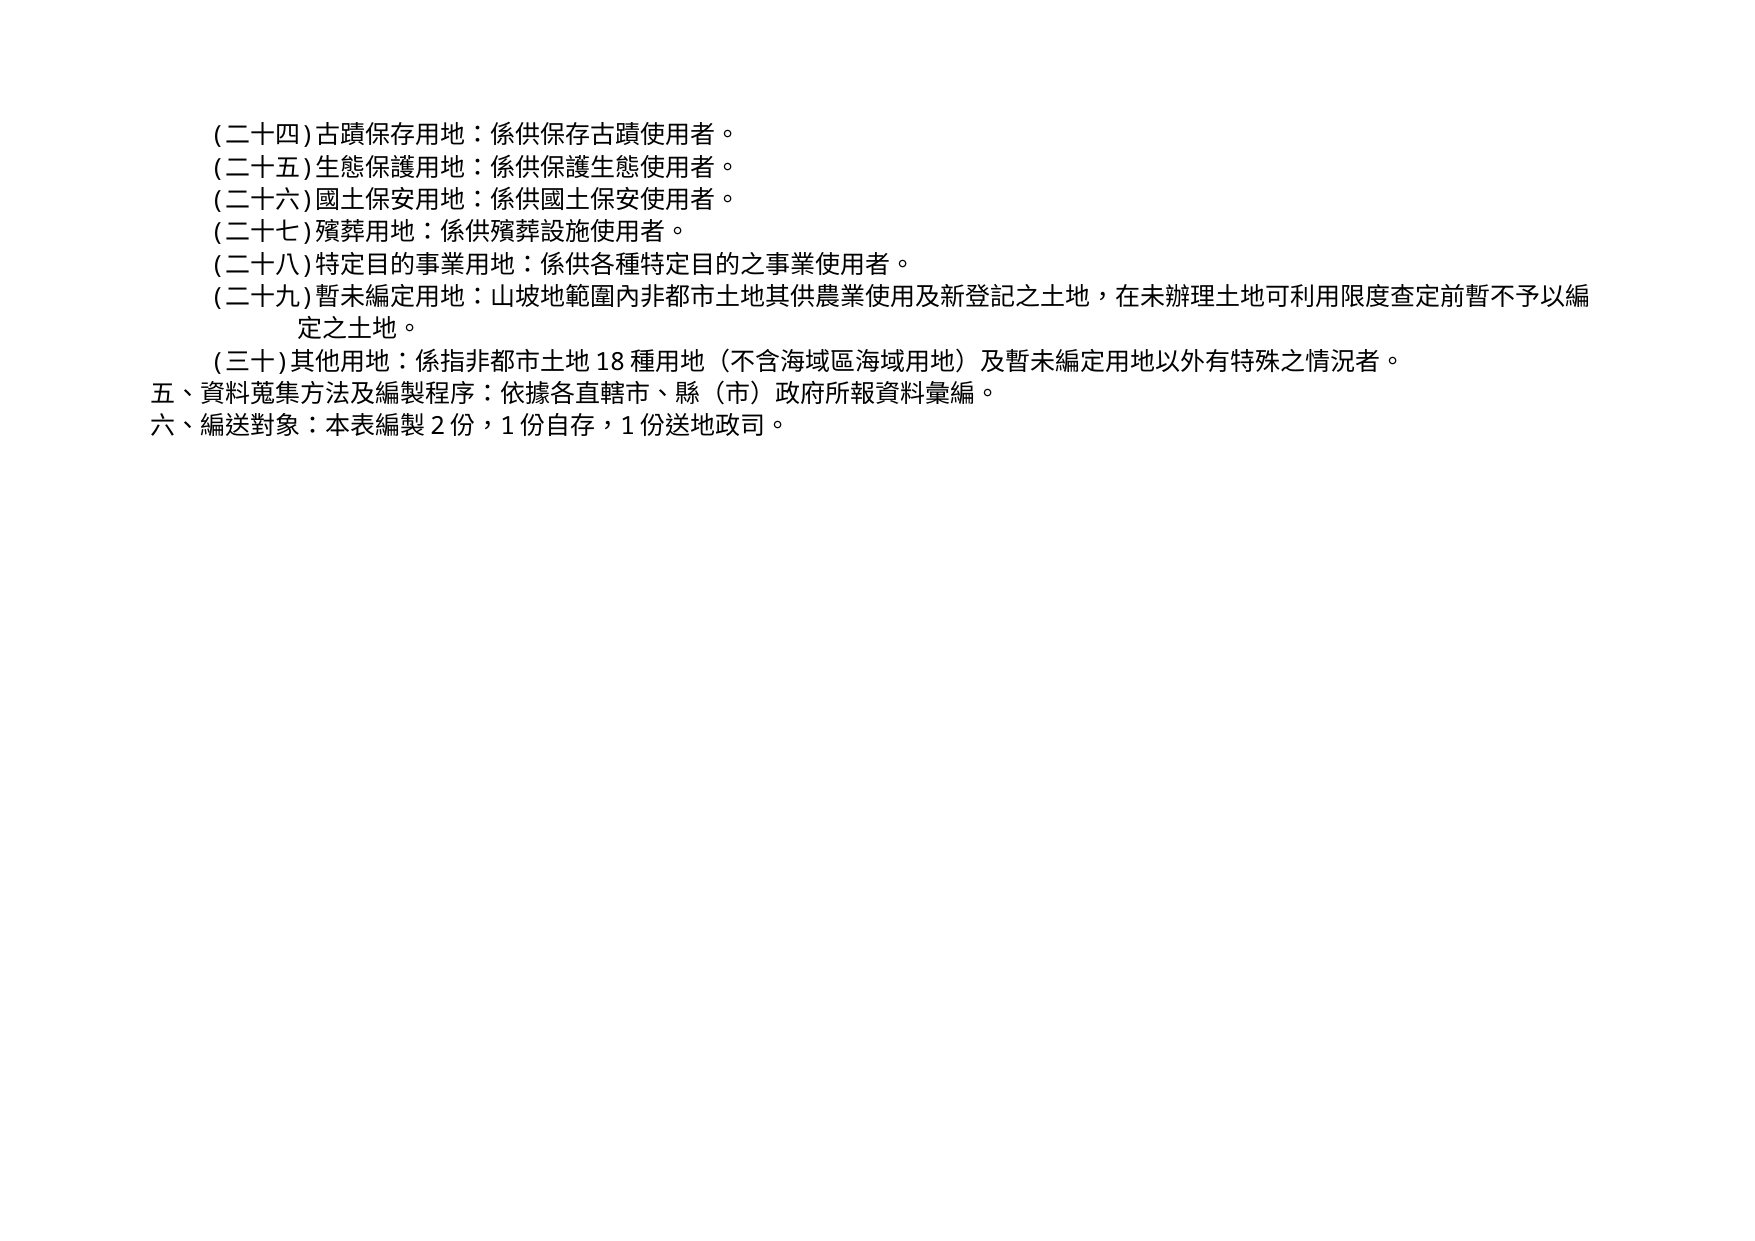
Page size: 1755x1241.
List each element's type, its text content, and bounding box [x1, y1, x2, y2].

text (二十五)生態保護用地：係供保護生態使用者。 [150, 150, 1604, 183]
text (二十九)暫未編定用地：山坡地範圍內非都市土地其供農業使用及新登記之土地，在未辦理土地可利用限度查定前暫不予以編定之土地。 [150, 279, 1604, 344]
text 五、資料蒐集方法及編製程序：依據各直轄市、縣（市）政府所報資料彙編。 [150, 376, 1604, 409]
text (二十四)古蹟保存用地：係供保存古蹟使用者。 [150, 118, 1604, 150]
text (二十七)殯葬用地：係供殯葬設施使用者。 [150, 215, 1604, 247]
text (三十)其他用地：係指非都市土地18種用地（不含海域區海域用地）及暫未編定用地以外有特殊之情況者。 [150, 344, 1604, 376]
text (二十八)特定目的事業用地：係供各種特定目的之事業使用者。 [150, 247, 1604, 279]
text (二十六)國土保安用地：係供國土保安使用者。 [150, 183, 1604, 215]
text 六、編送對象：本表編製2份，1份自存，1份送地政司。 [150, 409, 1604, 441]
